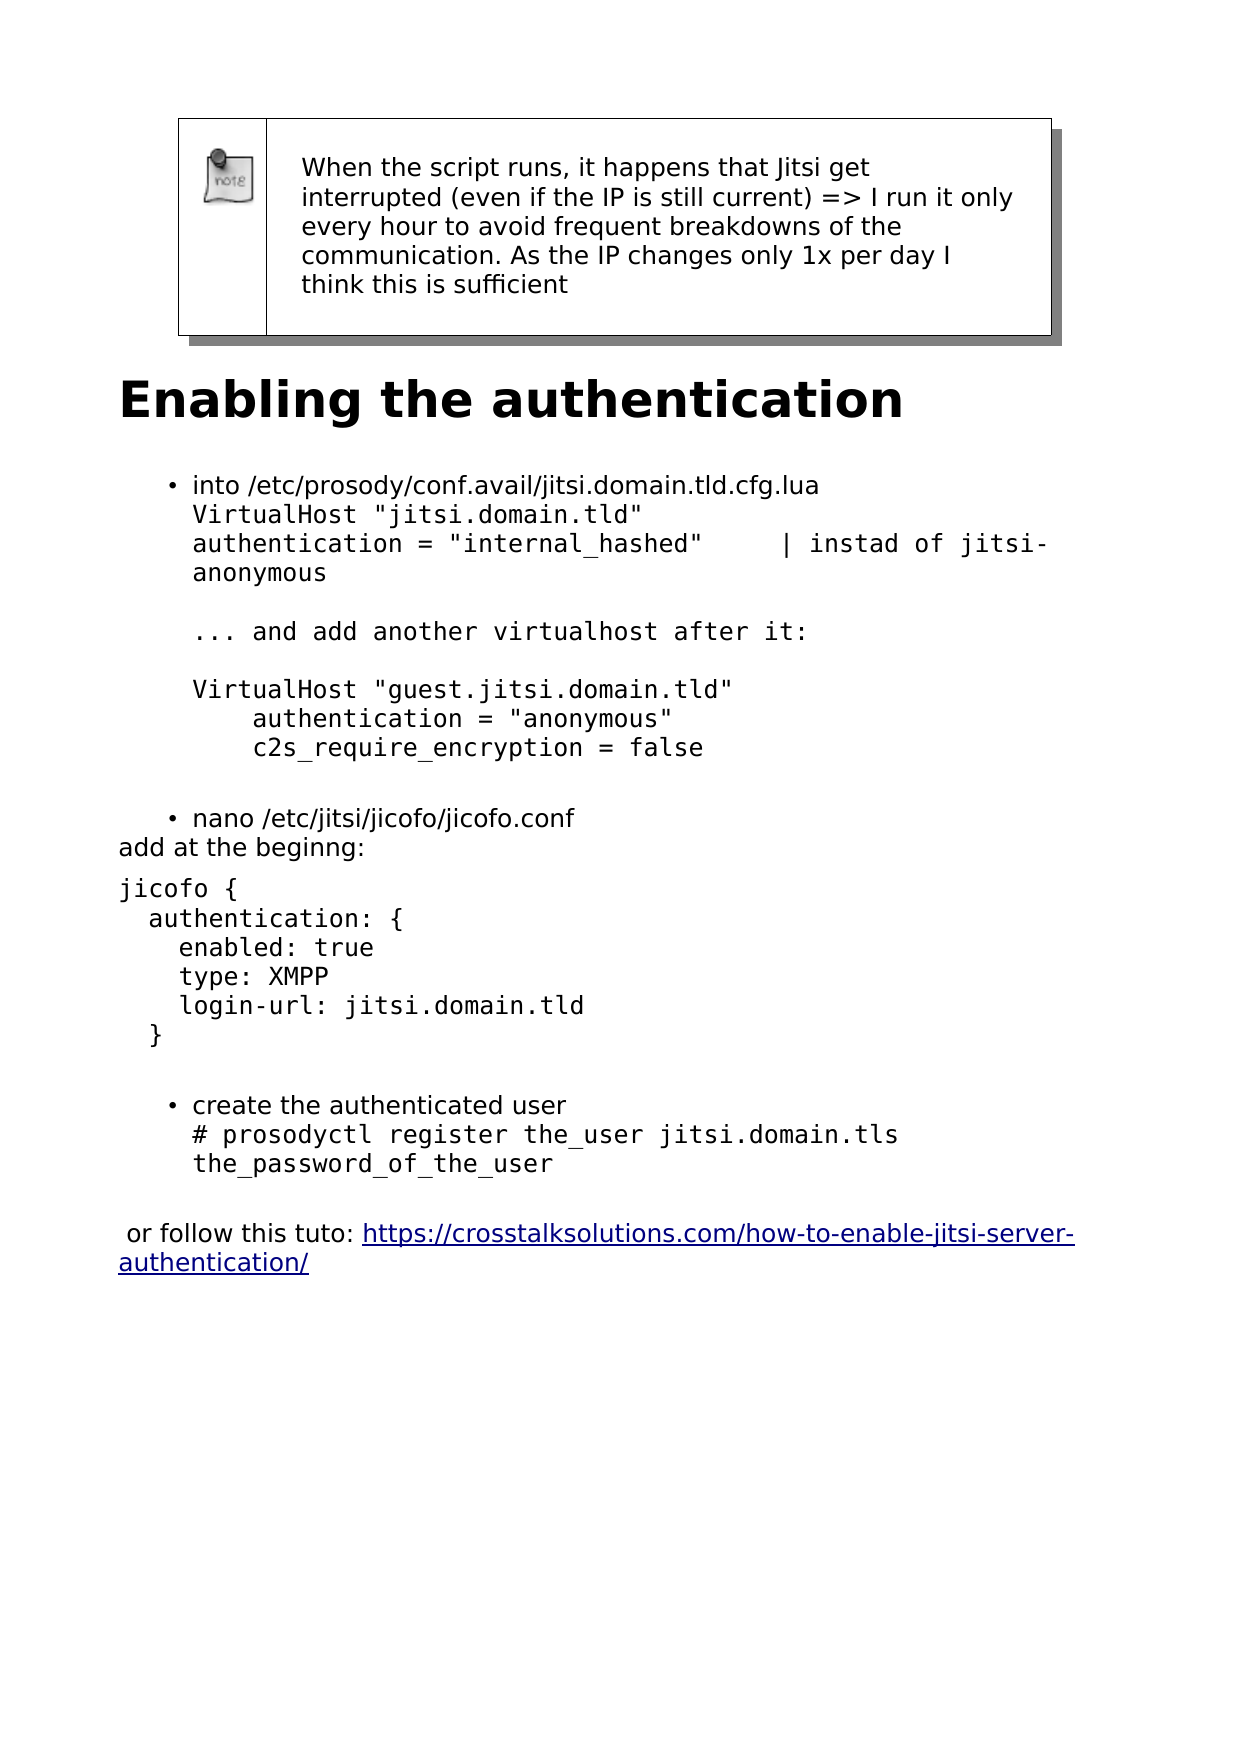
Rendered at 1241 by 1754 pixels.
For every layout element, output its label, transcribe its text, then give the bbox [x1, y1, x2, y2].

list # prosodyctl register the_user jitsi.domain.tls the_password_of_the_user [177, 1120, 1122, 1178]
picture [190, 141, 266, 217]
subtitle Enabling the authentication [118, 371, 1122, 429]
list nano /etc/jitsi/jicofo/jicofo.conf [177, 804, 1122, 833]
list VirtualHost "jitsi.domain.tld" authentication = "internal_hashed" | instad of jitsi-anonymous ... and add another virtualhost after it: VirtualHost "guest.jitsi.domain.tld" authentication = "anonymous" c2s_require_encryption = false [177, 500, 1122, 762]
text add at the beginng: [118, 833, 1122, 862]
table_header When the script runs, it happens that Jitsi get interrupted (even if the IP is still current) => I run it only every hour to avoid frequent breakdowns of the communication. As the IP changes only 1x per day I think this is sufficient [267, 119, 1051, 335]
text jicofo { authentication: { enabled: true type: XMPP login-url: jitsi.domain.tld } [118, 874, 1122, 1049]
table_header [179, 119, 266, 335]
list into /etc/prosody/conf.avail/jitsi.domain.tld.cfg.lua [177, 471, 1122, 500]
text or follow this tuto: https://crosstalksolutions.com/how-to-enable-jitsi-server-authentication/ [118, 1190, 1122, 1278]
list create the authenticated user [177, 1091, 1122, 1120]
